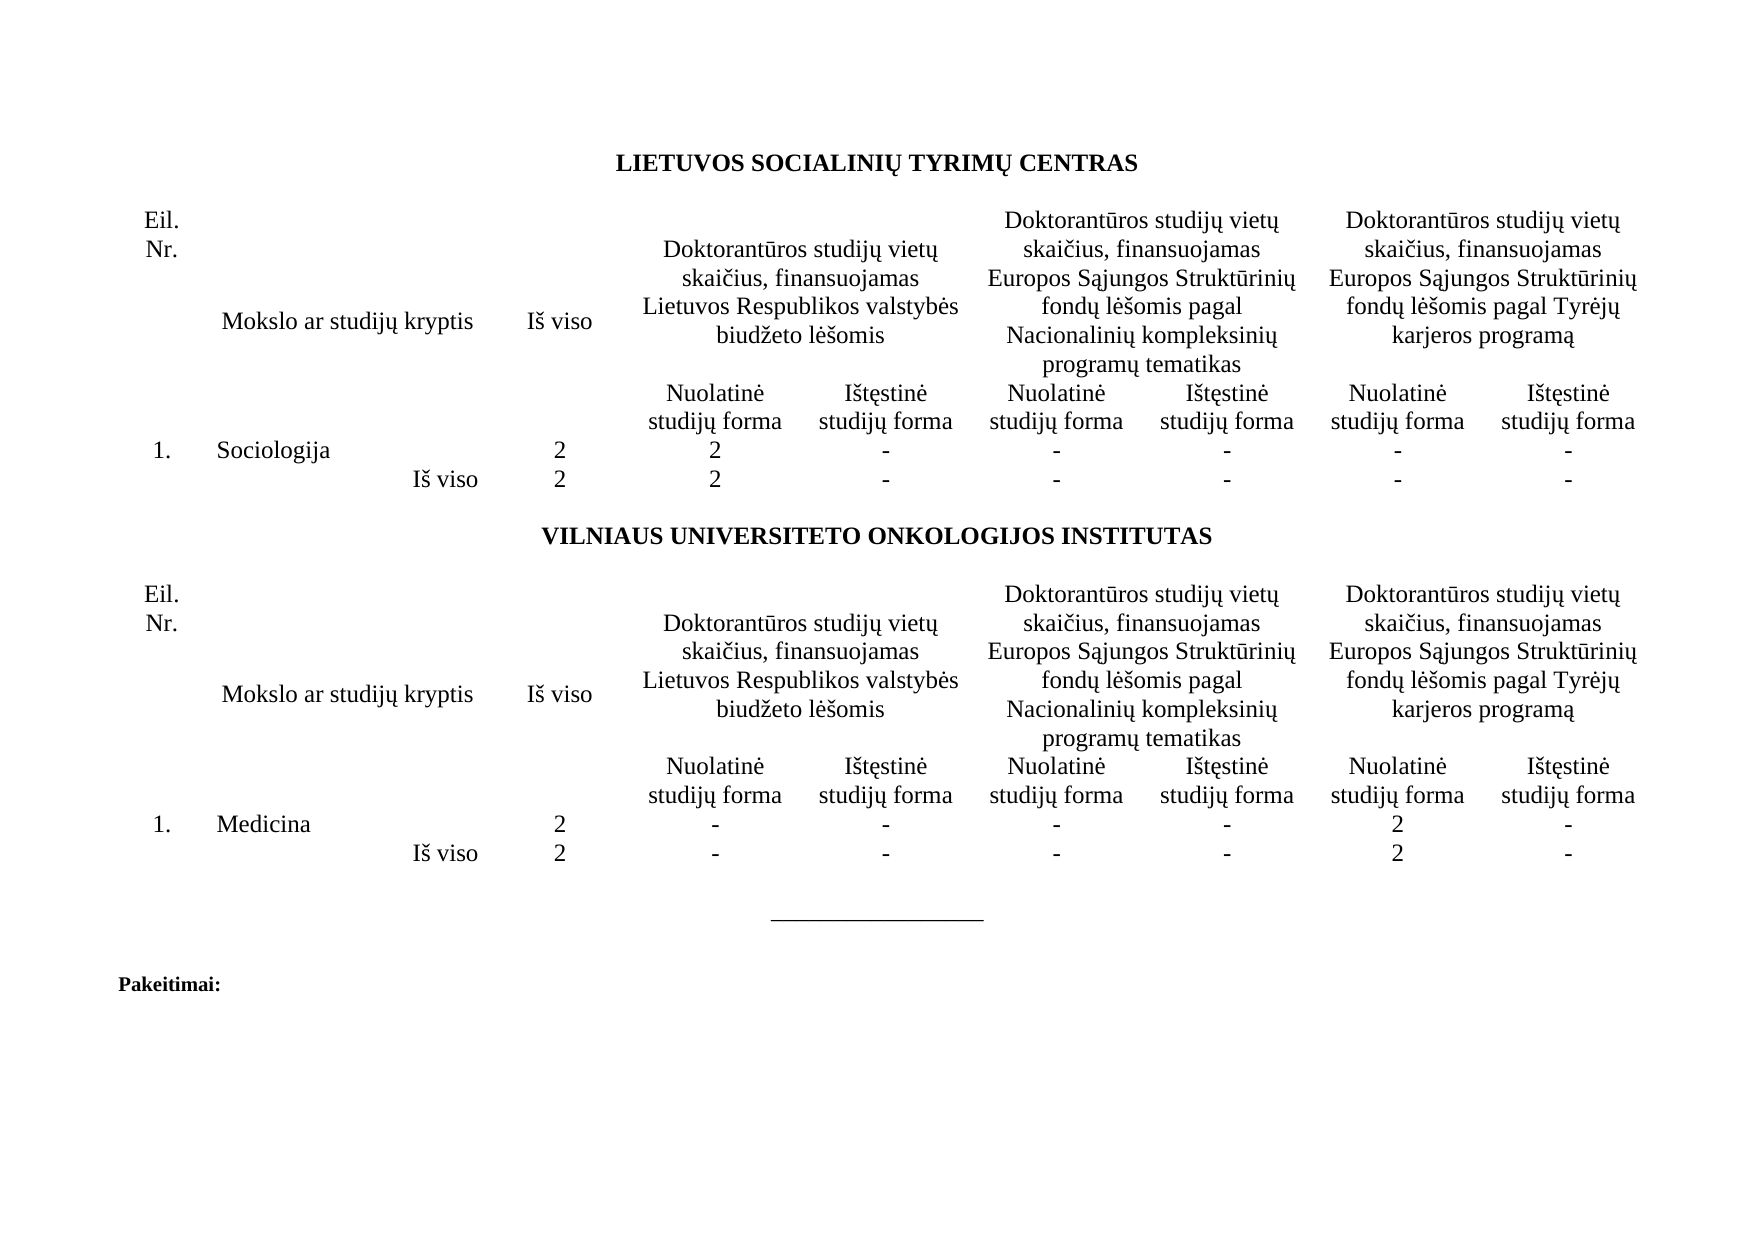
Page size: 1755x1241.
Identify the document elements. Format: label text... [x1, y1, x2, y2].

text _________________ [118, 895, 1636, 924]
table_cell - [1483, 435, 1653, 464]
table_cell - [800, 464, 971, 493]
table_cell 2 [490, 464, 630, 493]
table_cell Ištęstinė studijų forma [1142, 751, 1312, 809]
table_cell - [630, 809, 800, 838]
table_cell Ištęstinė studijų forma [1142, 378, 1312, 435]
table_cell Ištęstinė studijų forma [800, 751, 971, 809]
table_cell Nuolatinė studijų forma [630, 378, 800, 435]
table_cell Sociologija [205, 435, 489, 464]
table_cell 2 [490, 435, 630, 464]
table_cell - [1312, 435, 1483, 464]
table_cell [118, 838, 205, 866]
table_cell 2 [630, 464, 800, 493]
table_header Iš viso [490, 205, 630, 435]
table_header Doktorantūros studijų vietų skaičius, finansuojamas Europos Sąjungos Struktūrinių fondų lėšomis pagal Tyrėjų karjeros programą [1312, 579, 1653, 751]
table_cell - [800, 809, 971, 838]
table_cell Nuolatinė studijų forma [630, 751, 800, 809]
table_header Eil. Nr. [118, 205, 205, 435]
table_cell - [971, 464, 1142, 493]
table_cell Medicina [205, 809, 489, 838]
table_cell 1. [118, 809, 205, 838]
table_cell - [1142, 838, 1312, 866]
table_cell Nuolatinė studijų forma [1312, 378, 1483, 435]
table_cell - [1483, 464, 1653, 493]
table_cell - [1483, 809, 1653, 838]
text VILNIAUS UNIVERSITETO ONKOLOGIJOS INSTITUTAS [118, 521, 1636, 550]
table_cell Ištęstinė studijų forma [1483, 378, 1653, 435]
table_header Iš viso [490, 579, 630, 809]
table_cell Nuolatinė studijų forma [971, 751, 1142, 809]
table_cell - [1142, 464, 1312, 493]
table_cell [118, 464, 205, 493]
table_cell - [1142, 435, 1312, 464]
table_header Doktorantūros studijų vietų skaičius, finansuojamas Europos Sąjungos Struktūrinių fondų lėšomis pagal Tyrėjų karjeros programą [1312, 205, 1653, 378]
table_cell Nuolatinė studijų forma [971, 378, 1142, 435]
table_cell - [971, 809, 1142, 838]
table_cell 2 [490, 838, 630, 866]
text Pakeitimai: [118, 972, 1636, 996]
table_cell - [971, 435, 1142, 464]
text LIETUVOS SOCIALINIŲ TYRIMŲ CENTRAS [118, 148, 1636, 176]
table_cell - [800, 435, 971, 464]
table_cell - [1483, 838, 1653, 866]
table_cell Nuolatinė studijų forma [1312, 751, 1483, 809]
table_header Mokslo ar studijų kryptis [205, 579, 489, 809]
table_cell 2 [1312, 809, 1483, 838]
table_header Doktorantūros studijų vietų skaičius, finansuojamas Europos Sąjungos Struktūrinių fondų lėšomis pagal Nacionalinių kompleksinių programų tematikas [971, 205, 1312, 378]
table_cell 2 [1312, 838, 1483, 866]
table_header Doktorantūros studijų vietų skaičius, finansuojamas Lietuvos Respublikos valstybės biudžeto lėšomis [630, 579, 971, 751]
table_cell Iš viso [205, 464, 489, 493]
table_cell 1. [118, 435, 205, 464]
table_cell 2 [630, 435, 800, 464]
table_cell - [800, 838, 971, 866]
table_header Doktorantūros studijų vietų skaičius, finansuojamas Europos Sąjungos Struktūrinių fondų lėšomis pagal Nacionalinių kompleksinių programų tematikas [971, 579, 1312, 751]
table_header Mokslo ar studijų kryptis [205, 205, 489, 435]
table_cell Iš viso [205, 838, 489, 866]
table_cell - [1142, 809, 1312, 838]
table_cell - [1312, 464, 1483, 493]
table_header Eil. Nr. [118, 579, 205, 809]
table_cell - [630, 838, 800, 866]
table_cell Ištęstinė studijų forma [800, 378, 971, 435]
table_cell 2 [490, 809, 630, 838]
table_cell - [971, 838, 1142, 866]
table_cell Ištęstinė studijų forma [1483, 751, 1653, 809]
table_header Doktorantūros studijų vietų skaičius, finansuojamas Lietuvos Respublikos valstybės biudžeto lėšomis [630, 205, 971, 378]
